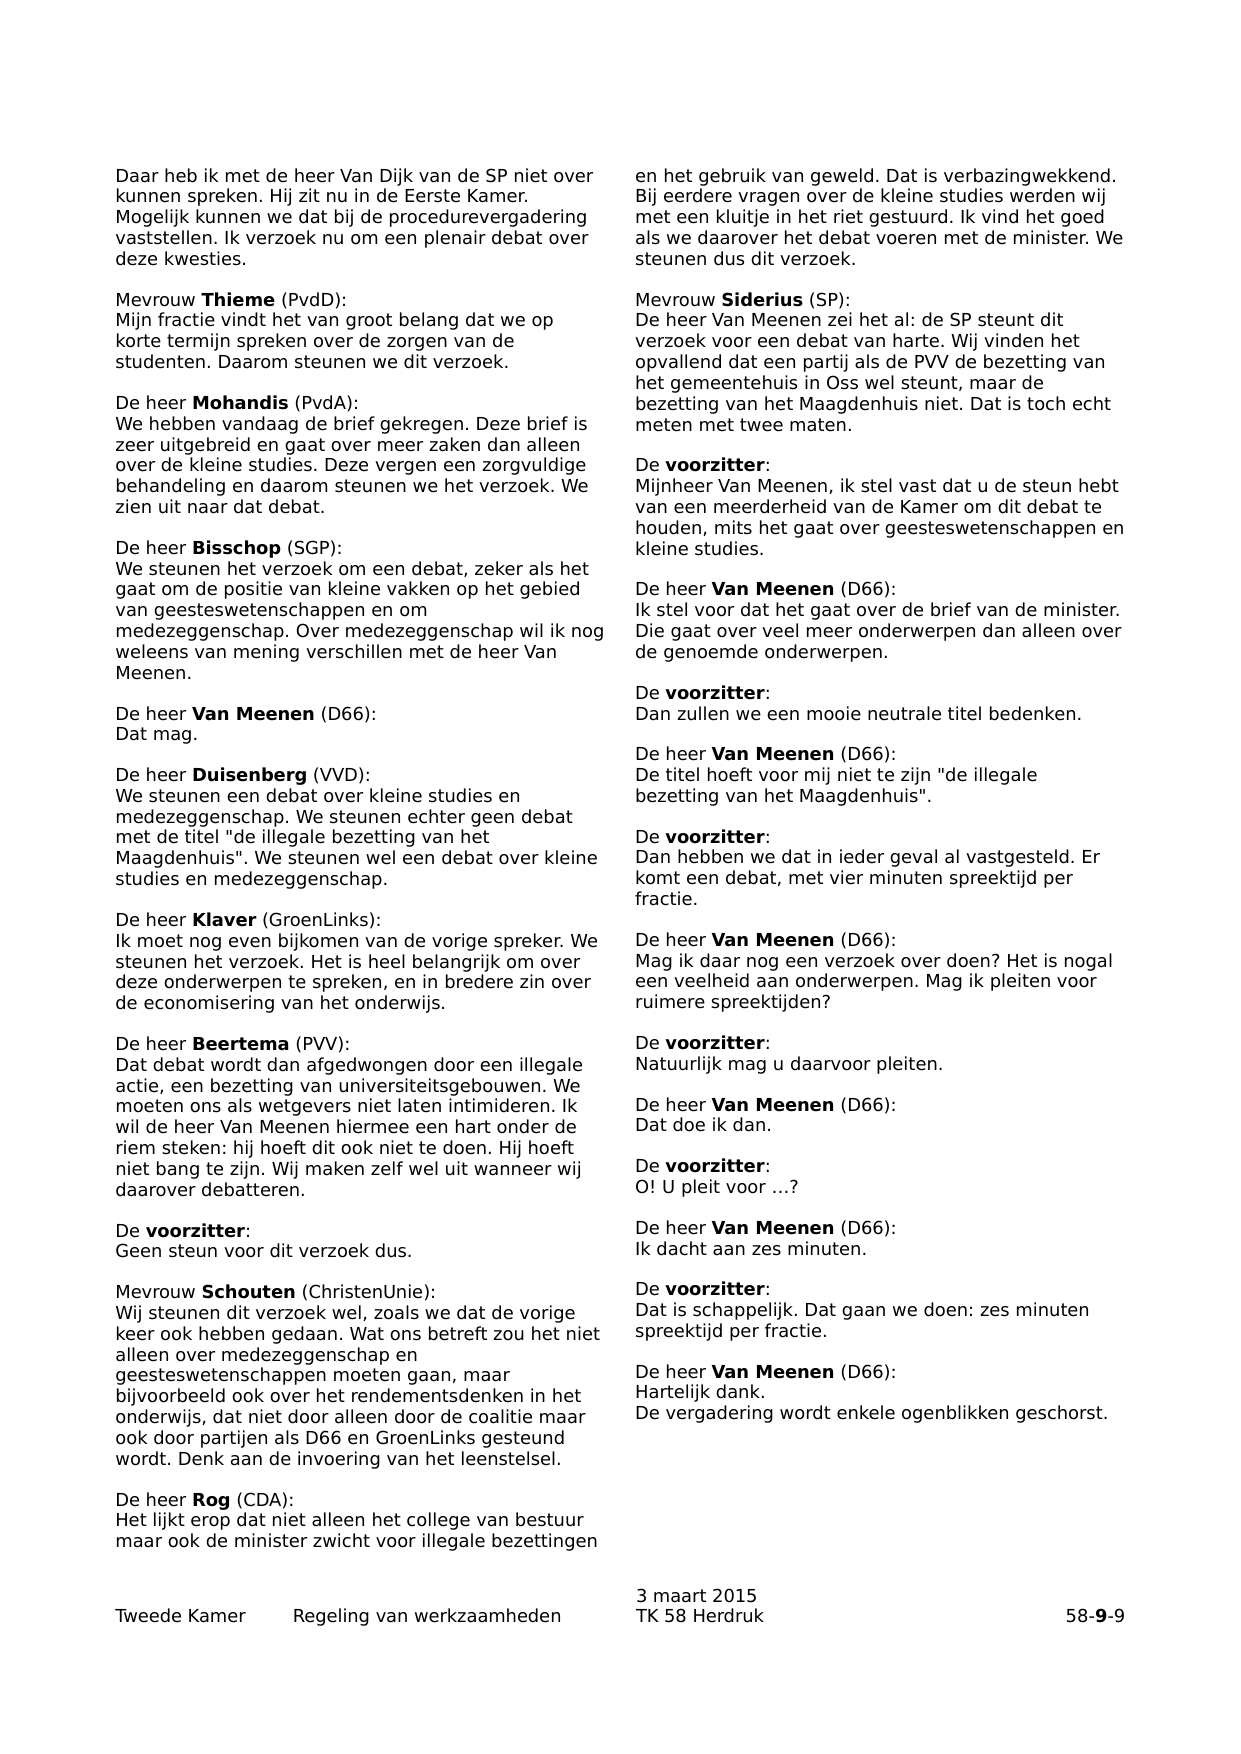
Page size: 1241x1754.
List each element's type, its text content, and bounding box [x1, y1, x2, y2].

text De voorzitter: [635, 455, 1125, 476]
text De heer Rog (CDA): [115, 1489, 605, 1510]
text Dan zullen we een mooie neutrale titel bedenken. [635, 703, 1125, 724]
text De heer Van Meenen (D66): [635, 1362, 1125, 1382]
text Dat doe ik dan. [635, 1115, 1125, 1136]
text De heer Van Meenen (D66): [115, 703, 605, 724]
text De heer Van Meenen (D66): [635, 744, 1125, 765]
text De heer Bisschop (SGP): [115, 538, 605, 558]
text Mijn fractie vindt het van groot belang dat we op korte termijn spreken over de zorgen van de studenten. Daarom steunen we dit verzoek. [115, 310, 605, 373]
text We steunen een debat over kleine studies en medezeggenschap. We steunen echter geen debat met de titel "de illegale bezetting van het Maagdenhuis". We steunen wel een debat over kleine studies en medezeggenschap. [115, 786, 605, 890]
text De vergadering wordt enkele ogenblikken geschorst. [635, 1403, 1125, 1424]
text Wij steunen dit verzoek wel, zoals we dat de vorige keer ook hebben gedaan. Wat ons betreft zou het niet alleen over medezeggenschap en geesteswetenschappen moeten gaan, maar bijvoorbeeld ook over het rendementsdenken in het onderwijs, dat niet door alleen door de coalitie maar ook door partijen als D66 en GroenLinks gesteund wordt. Denk aan de invoering van het leenstelsel. [115, 1303, 605, 1469]
text Dan hebben we dat in ieder geval al vastgesteld. Er komt een debat, met vier minuten spreektijd per fractie. [635, 847, 1125, 910]
text Ik stel voor dat het gaat over de brief van de minister. Die gaat over veel meer onderwerpen dan alleen over de genoemde onderwerpen. [635, 600, 1125, 662]
text De heer Van Meenen (D66): [635, 579, 1125, 600]
text De heer Mohandis (PvdA): [115, 393, 605, 413]
text Hartelijk dank. [635, 1382, 1125, 1403]
text De voorzitter: [635, 1156, 1125, 1177]
text De heer Van Meenen zei het al: de SP steunt dit verzoek voor een debat van harte. Wij vinden het opvallend dat een partij als de PVV de bezetting van het gemeentehuis in Oss wel steunt, maar de bezetting van het Maagdenhuis niet. Dat is toch echt meten met twee maten. [635, 310, 1125, 435]
text We hebben vandaag de brief gekregen. Deze brief is zeer uitgebreid en gaat over meer zaken dan alleen over de kleine studies. Deze vergen een zorgvuldige behandeling en daarom steunen we het verzoek. We zien uit naar dat debat. [115, 413, 605, 518]
text O! U pleit voor …? [635, 1177, 1125, 1198]
text De heer Klaver (GroenLinks): [115, 910, 605, 931]
text Dat is schappelijk. Dat gaan we doen: zes minuten spreektijd per fractie. [635, 1300, 1125, 1342]
text Dat debat wordt dan afgedwongen door een illegale actie, een bezetting van universiteitsgebouwen. We moeten ons als wetgevers niet laten intimideren. Ik wil de heer Van Meenen hiermee een hart onder de riem steken: hij hoeft dit ook niet te doen. Hij hoeft niet bang te zijn. Wij maken zelf wel uit wanneer wij daarover debatteren. [115, 1054, 605, 1200]
text Ik moet nog even bijkomen van de vorige spreker. We steunen het verzoek. Het is heel belangrijk om over deze onderwerpen te spreken, en in bredere zin over de economisering van het onderwijs. [115, 931, 605, 1014]
text De heer Beertema (PVV): [115, 1034, 605, 1054]
text Natuurlijk mag u daarvoor pleiten. [635, 1054, 1125, 1074]
text De titel hoeft voor mij niet te zijn "de illegale bezetting van het Maagdenhuis". [635, 765, 1125, 806]
text Mevrouw Siderius (SP): [635, 289, 1125, 310]
text en het gebruik van geweld. Dat is verbazingwekkend. Bij eerdere vragen over de kleine studies werden wij met een kluitje in het riet gestuurd. Ik vind het goed als we daarover het debat voeren met de minister. We steunen dus dit verzoek. [635, 165, 1125, 269]
text De voorzitter: [635, 682, 1125, 703]
text Mevrouw Thieme (PvdD): [115, 289, 605, 310]
text De voorzitter: [635, 826, 1125, 847]
text Het lijkt erop dat niet alleen het college van bestuur maar ook de minister zwicht voor illegale bezettingen [115, 1510, 605, 1552]
text We steunen het verzoek om een debat, zeker als het gaat om de positie van kleine vakken op het gebied van geesteswetenschappen en om medezeggenschap. Over medezeggenschap wil ik nog weleens van mening verschillen met de heer Van Meenen. [115, 558, 605, 683]
text De heer Van Meenen (D66): [635, 1218, 1125, 1238]
text De voorzitter: [635, 1279, 1125, 1300]
text Mevrouw Schouten (ChristenUnie): [115, 1282, 605, 1303]
text De heer Duisenberg (VVD): [115, 765, 605, 786]
text Dat mag. [115, 724, 605, 745]
text De heer Van Meenen (D66): [635, 1094, 1125, 1115]
text De voorzitter: [115, 1220, 605, 1241]
text De voorzitter: [635, 1033, 1125, 1054]
text Mijnheer Van Meenen, ik stel vast dat u de steun hebt van een meerderheid van de Kamer om dit debat te houden, mits het gaat over geesteswetenschappen en kleine studies. [635, 476, 1125, 559]
text De heer Van Meenen (D66): [635, 930, 1125, 950]
text Daar heb ik met de heer Van Dijk van de SP niet over kunnen spreken. Hij zit nu in de Eerste Kamer. Mogelijk kunnen we dat bij de procedurevergadering vaststellen. Ik verzoek nu om een plenair debat over deze kwesties. [115, 165, 605, 269]
text Ik dacht aan zes minuten. [635, 1238, 1125, 1259]
text Geen steun voor dit verzoek dus. [115, 1241, 605, 1262]
text Mag ik daar nog een verzoek over doen? Het is nogal een veelheid aan onderwerpen. Mag ik pleiten voor ruimere spreektijden? [635, 950, 1125, 1013]
